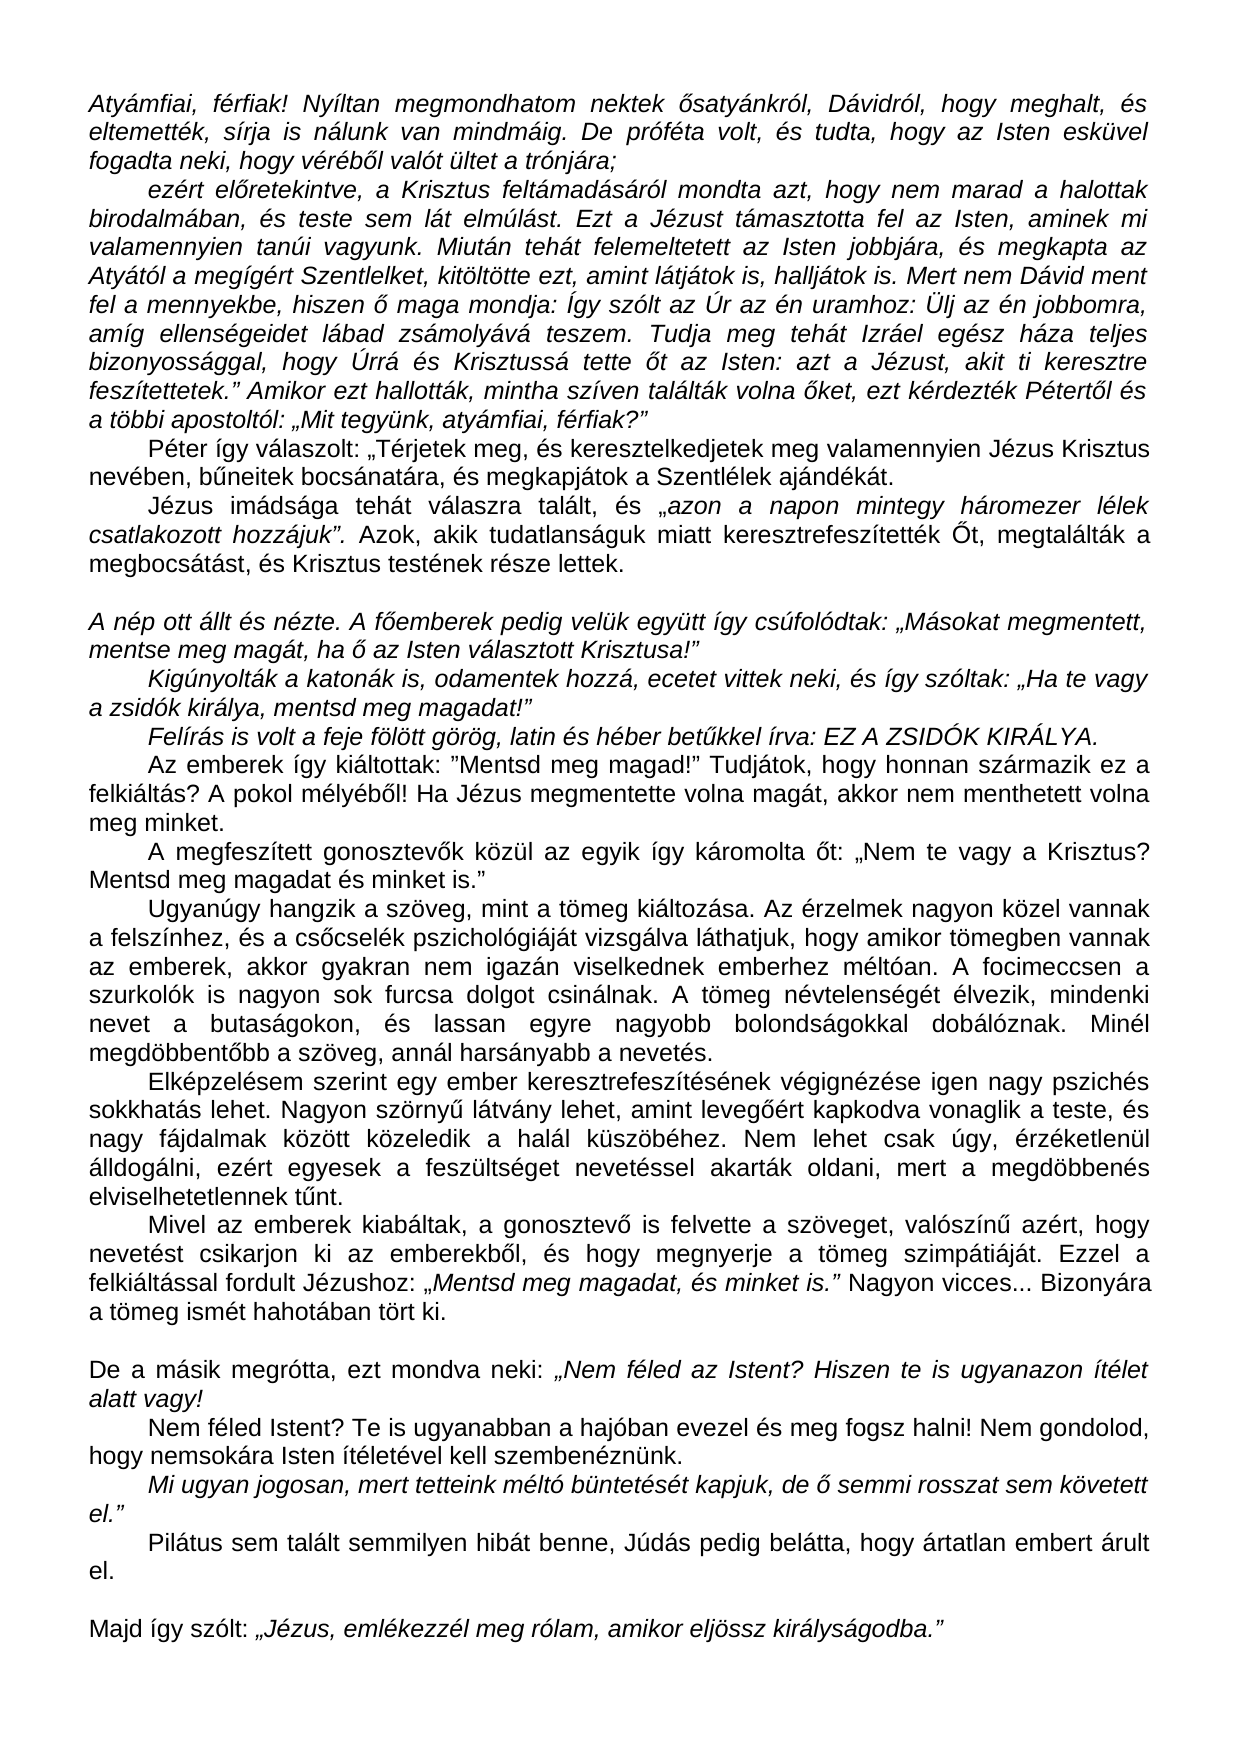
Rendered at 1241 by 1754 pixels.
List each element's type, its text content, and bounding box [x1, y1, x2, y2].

text Kigúnyolták a katonák is, odamentek hozzá, ecetet vittek neki, és így szóltak: „Ha te vagy a zsidók királya, mentsd meg magadat!” [88, 664, 1152, 722]
text Elképzelésem szerint egy ember keresztrefeszítésének végignézése igen nagy pszichés sokkhatás lehet. Nagyon szörnyű látvány lehet, amint levegőért kapkodva vonaglik a teste, és nagy fájdalmak között közeledik a halál küszöbéhez. Nem lehet csak úgy, érzéketlenül álldogálni, ezért egyesek a feszültséget nevetéssel akarták oldani, mert a megdöbbenés elviselhetetlennek tűnt. [88, 1067, 1152, 1211]
text Az emberek így kiáltottak: ”Mentsd meg magad!” Tudjátok, hogy honnan származik ez a felkiáltás? A pokol mélyéből! Ha Jézus megmentette volna magát, akkor nem menthetett volna meg minket. [88, 751, 1152, 837]
text Péter így válaszolt: „Térjetek meg, és keresztelkedjetek meg valamennyien Jézus Krisztus nevében, bűneitek bocsánatára, és megkapjátok a Szentlélek ajándékát. [88, 433, 1152, 491]
text Pilátus sem talált semmilyen hibát benne, Júdás pedig belátta, hogy ártatlan embert árult el. [88, 1527, 1152, 1585]
text Jézus imádsága tehát válaszra talált, és „azon a napon mintegy háromezer lélek csatlakozott hozzájuk”. Azok, akik tudatlanságuk miatt keresztrefeszítették Őt, megtalálták a megbocsátást, és Krisztus testének része lettek. [88, 491, 1152, 577]
text Majd így szólt: „Jézus, emlékezzél meg rólam, amikor eljössz királyságodba.” [88, 1614, 1152, 1643]
text Atyámfiai, férfiak! Nyíltan megmondhatom nektek ősatyánkról, Dávidról, hogy meghalt, és eltemették, sírja is nálunk van mindmáig. De próféta volt, és tudta, hogy az Isten esküvel fogadta neki, hogy véréből valót ültet a trónjára; [88, 88, 1152, 175]
text Felírás is volt a feje fölött görög, latin és héber betűkkel írva: EZ A ZSIDÓK KIRÁLYA. [88, 722, 1152, 751]
text Ugyanúgy hangzik a szöveg, mint a tömeg kiáltozása. Az érzelmek nagyon közel vannak a felszínhez, és a csőcselék pszichológiáját vizsgálva láthatjuk, hogy amikor tömegben vannak az emberek, akkor gyakran nem igazán viselkednek emberhez méltóan. A focimeccsen a szurkolók is nagyon sok furcsa dolgot csinálnak. A tömeg névtelenségét élvezik, mindenki nevet a butaságokon, és lassan egyre nagyobb bolondságokkal dobálóznak. Minél megdöbbentőbb a szöveg, annál harsányabb a nevetés. [88, 894, 1152, 1067]
text Mivel az emberek kiabáltak, a gonosztevő is felvette a szöveget, valószínű azért, hogy nevetést csikarjon ki az emberekből, és hogy megnyerje a tömeg szimpátiáját. Ezzel a felkiáltással fordult Jézushoz: „Mentsd meg magadat, és minket is.” Nagyon vicces... Bizonyára a tömeg ismét hahotában tört ki. [88, 1211, 1152, 1326]
text A megfeszített gonosztevők közül az egyik így káromolta őt: „Nem te vagy a Krisztus? Mentsd meg magadat és minket is.” [88, 837, 1152, 894]
text Nem féled Istent? Te is ugyanabban a hajóban evezel és meg fogsz halni! Nem gondolod, hogy nemsokára Isten ítéletével kell szembenéznünk. [88, 1412, 1152, 1470]
text De a másik megrótta, ezt mondva neki: „Nem féled az Istent? Hiszen te is ugyanazon ítélet alatt vagy! [88, 1355, 1152, 1412]
text ezért előretekintve, a Krisztus feltámadásáról mondta azt, hogy nem marad a halottak birodalmában, és teste sem lát elmúlást. Ezt a Jézust támasztotta fel az Isten, aminek mi valamennyien tanúi vagyunk. Miután tehát felemeltetett az Isten jobbjára, és megkapta az Atyától a megígért Szentlelket, kitöltötte ezt, amint látjátok is, halljátok is. Mert nem Dávid ment fel a mennyekbe, hiszen ő maga mondja: Így szólt az Úr az én uramhoz: Ülj az én jobbomra, amíg ellenségeidet lábad zsámolyává teszem. Tudja meg tehát Izráel egész háza teljes bizonyossággal, hogy Úrrá és Krisztussá tette őt az Isten: azt a Jézust, akit ti keresztre feszítettetek.” Amikor ezt hallották, mintha szíven találták volna őket, ezt kérdezték Pétertől és a többi apostoltól: „Mit tegyünk, atyámfiai, férfiak?” [88, 175, 1152, 433]
text A nép ott állt és nézte. A főemberek pedig velük együtt így csúfolódtak: „Másokat megmentett, mentse meg magát, ha ő az Isten választott Krisztusa!” [88, 607, 1152, 664]
text Mi ugyan jogosan, mert tetteink méltó büntetését kapjuk, de ő semmi rosszat sem követett el.” [88, 1470, 1152, 1527]
